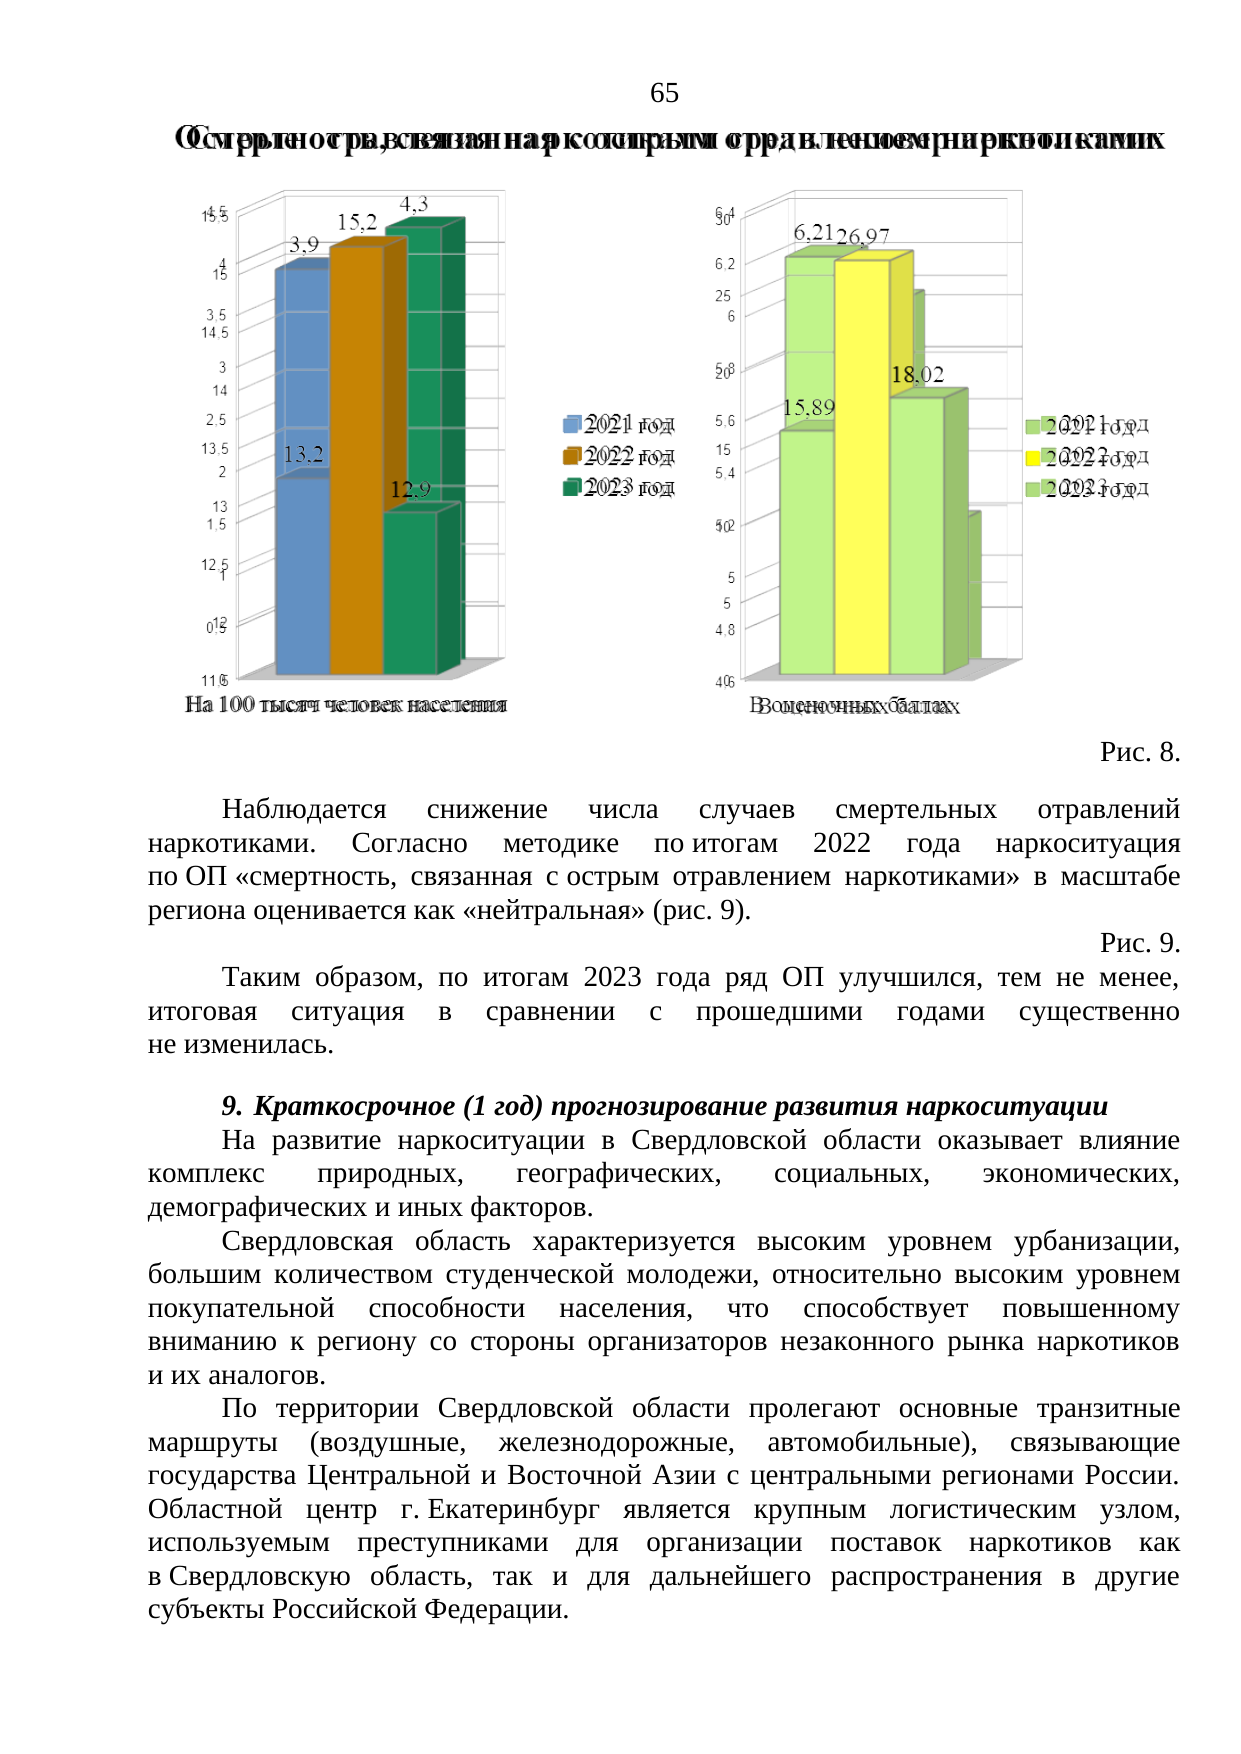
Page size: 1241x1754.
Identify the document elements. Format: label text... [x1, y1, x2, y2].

text Свердловская область характеризуется высоким уровнем урбанизации, большим количеством студенческой молодежи, относительно высоким уровнем покупательной способности населения, что способствует повышенному вниманию к региону со стороны организаторов незаконного рынка наркотиков и их аналогов. [148, 1223, 1181, 1390]
text 9. Краткосрочное (1 год) прогнозирование развития наркоситуации [148, 1088, 1181, 1122]
text Таким образом, по итогам 2023 года ряд ОП улучшился, тем не менее, итоговая ситуация в сравнении с прошедшими годами существенно не изменилась. [148, 959, 1181, 1060]
text На развитие наркоситуации в Свердловской области оказывает влияние комплекс природных, географических, социальных, экономических, демографических и иных факторов. [148, 1122, 1181, 1223]
text По территории Свердловской области пролегают основные транзитные маршруты (воздушные, железнодорожные, автомобильные), связывающие государства Центральной и Восточной Азии с центральными регионами России. Областной центр г. Екатеринбург является крупным логистическим узлом, используемым преступниками для организации поставок наркотиков как в Свердловскую область, так и для дальнейшего распространения в другие субъекты Российской Федерации. [148, 1390, 1181, 1625]
text Наблюдается снижение числа случаев смертельных отравлений наркотиками. Согласно методике по итогам 2022 года наркоситуация по ОП «смертность, связанная с острым отравлением наркотиками» в масштабе региона оценивается как «нейтральная» (рис. 9). [148, 791, 1181, 926]
text Рис. 8. [148, 108, 1181, 767]
text Рис. 9. [148, 926, 1181, 959]
